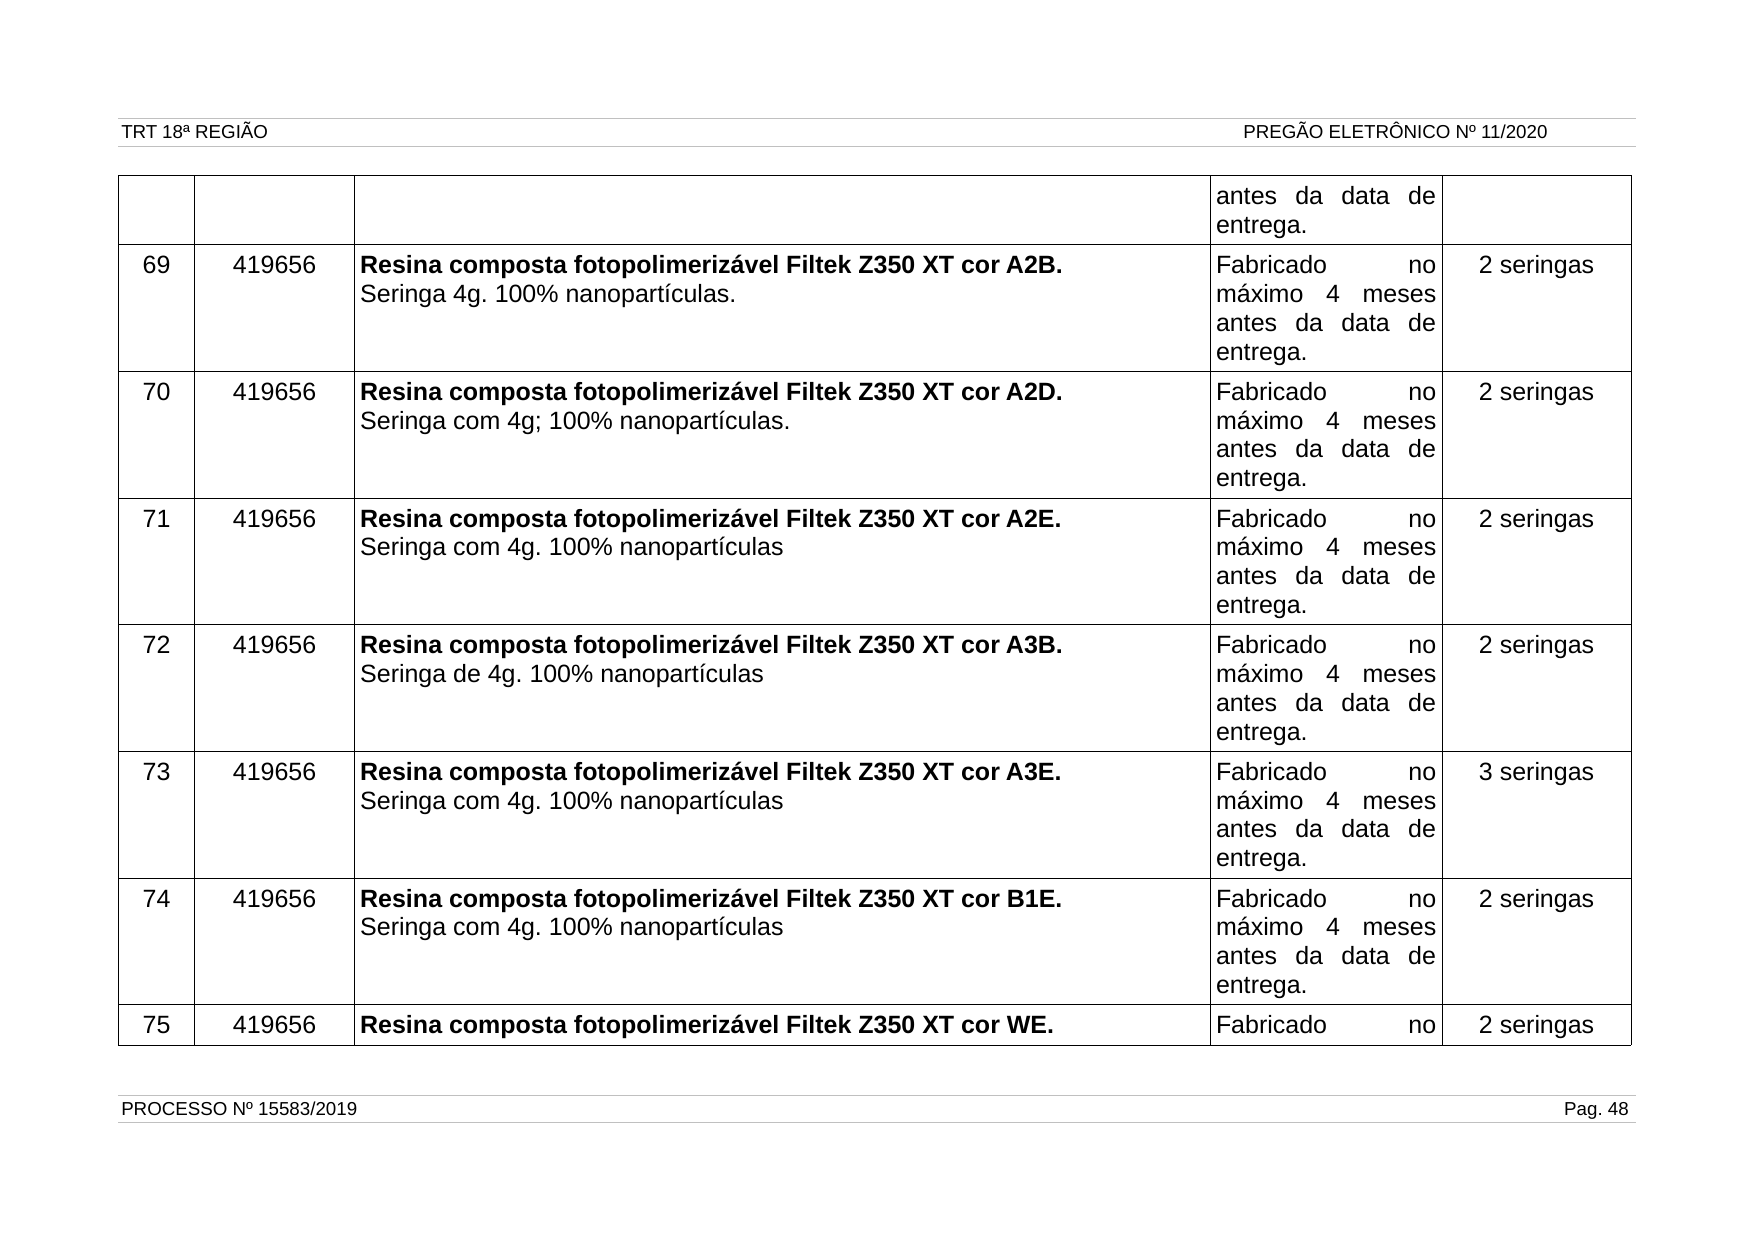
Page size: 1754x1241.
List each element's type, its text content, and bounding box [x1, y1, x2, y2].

table_cell 73 [119, 752, 194, 878]
table_cell 419656 [195, 245, 354, 371]
table_cell 419656 [195, 1005, 354, 1045]
table_cell [195, 176, 354, 244]
table_cell Fabricado no máximo 4 meses antes da data de entrega. [1211, 879, 1442, 1004]
table_cell 3 seringas [1443, 752, 1631, 878]
table_cell 2 seringas [1443, 499, 1631, 624]
table_cell 71 [119, 499, 194, 624]
table_cell [355, 176, 1210, 244]
table_cell 2 seringas [1443, 879, 1631, 1004]
table_cell Fabricado no máximo 4 meses antes da data de entrega. [1211, 372, 1442, 498]
table_cell Resina composta fotopolimerizável Filtek Z350 XT cor WE. [355, 1005, 1210, 1045]
table_cell antes da data de entrega. [1211, 176, 1442, 244]
table_cell 75 [119, 1005, 194, 1045]
table_cell Fabricado no [1211, 1005, 1442, 1045]
table_cell Resina composta fotopolimerizável Filtek Z350 XT cor A2E. Seringa com 4g. 100% nanopartículas [355, 499, 1210, 624]
table_cell 74 [119, 879, 194, 1004]
table_cell 2 seringas [1443, 625, 1631, 751]
table_cell 70 [119, 372, 194, 498]
table_cell 2 seringas [1443, 1005, 1631, 1045]
table_cell Fabricado no máximo 4 meses antes da data de entrega. [1211, 625, 1442, 751]
table_cell 72 [119, 625, 194, 751]
table_cell 419656 [195, 372, 354, 498]
table_cell 2 seringas [1443, 245, 1631, 371]
table_cell Fabricado no máximo 4 meses antes da data de entrega. [1211, 499, 1442, 624]
table_cell 419656 [195, 752, 354, 878]
table_cell Resina composta fotopolimerizável Filtek Z350 XT cor A3B. Seringa de 4g. 100% nanopartículas [355, 625, 1210, 751]
table_cell [1443, 176, 1631, 244]
table_cell Resina composta fotopolimerizável Filtek Z350 XT cor A2B. Seringa 4g. 100% nanopartículas. [355, 245, 1210, 371]
table_cell 419656 [195, 499, 354, 624]
table_cell 419656 [195, 625, 354, 751]
table_cell Resina composta fotopolimerizável Filtek Z350 XT cor A2D. Seringa com 4g; 100% nanopartículas. [355, 372, 1210, 498]
table_cell 69 [119, 245, 194, 371]
table_cell [119, 176, 194, 244]
table_cell Fabricado no máximo 4 meses antes da data de entrega. [1211, 245, 1442, 371]
table_cell 419656 [195, 879, 354, 1004]
table_cell Fabricado no máximo 4 meses antes da data de entrega. [1211, 752, 1442, 878]
table_cell Resina composta fotopolimerizável Filtek Z350 XT cor A3E. Seringa com 4g. 100% nanopartículas [355, 752, 1210, 878]
table_cell 2 seringas [1443, 372, 1631, 498]
table_cell Resina composta fotopolimerizável Filtek Z350 XT cor B1E. Seringa com 4g. 100% nanopartículas [355, 879, 1210, 1004]
